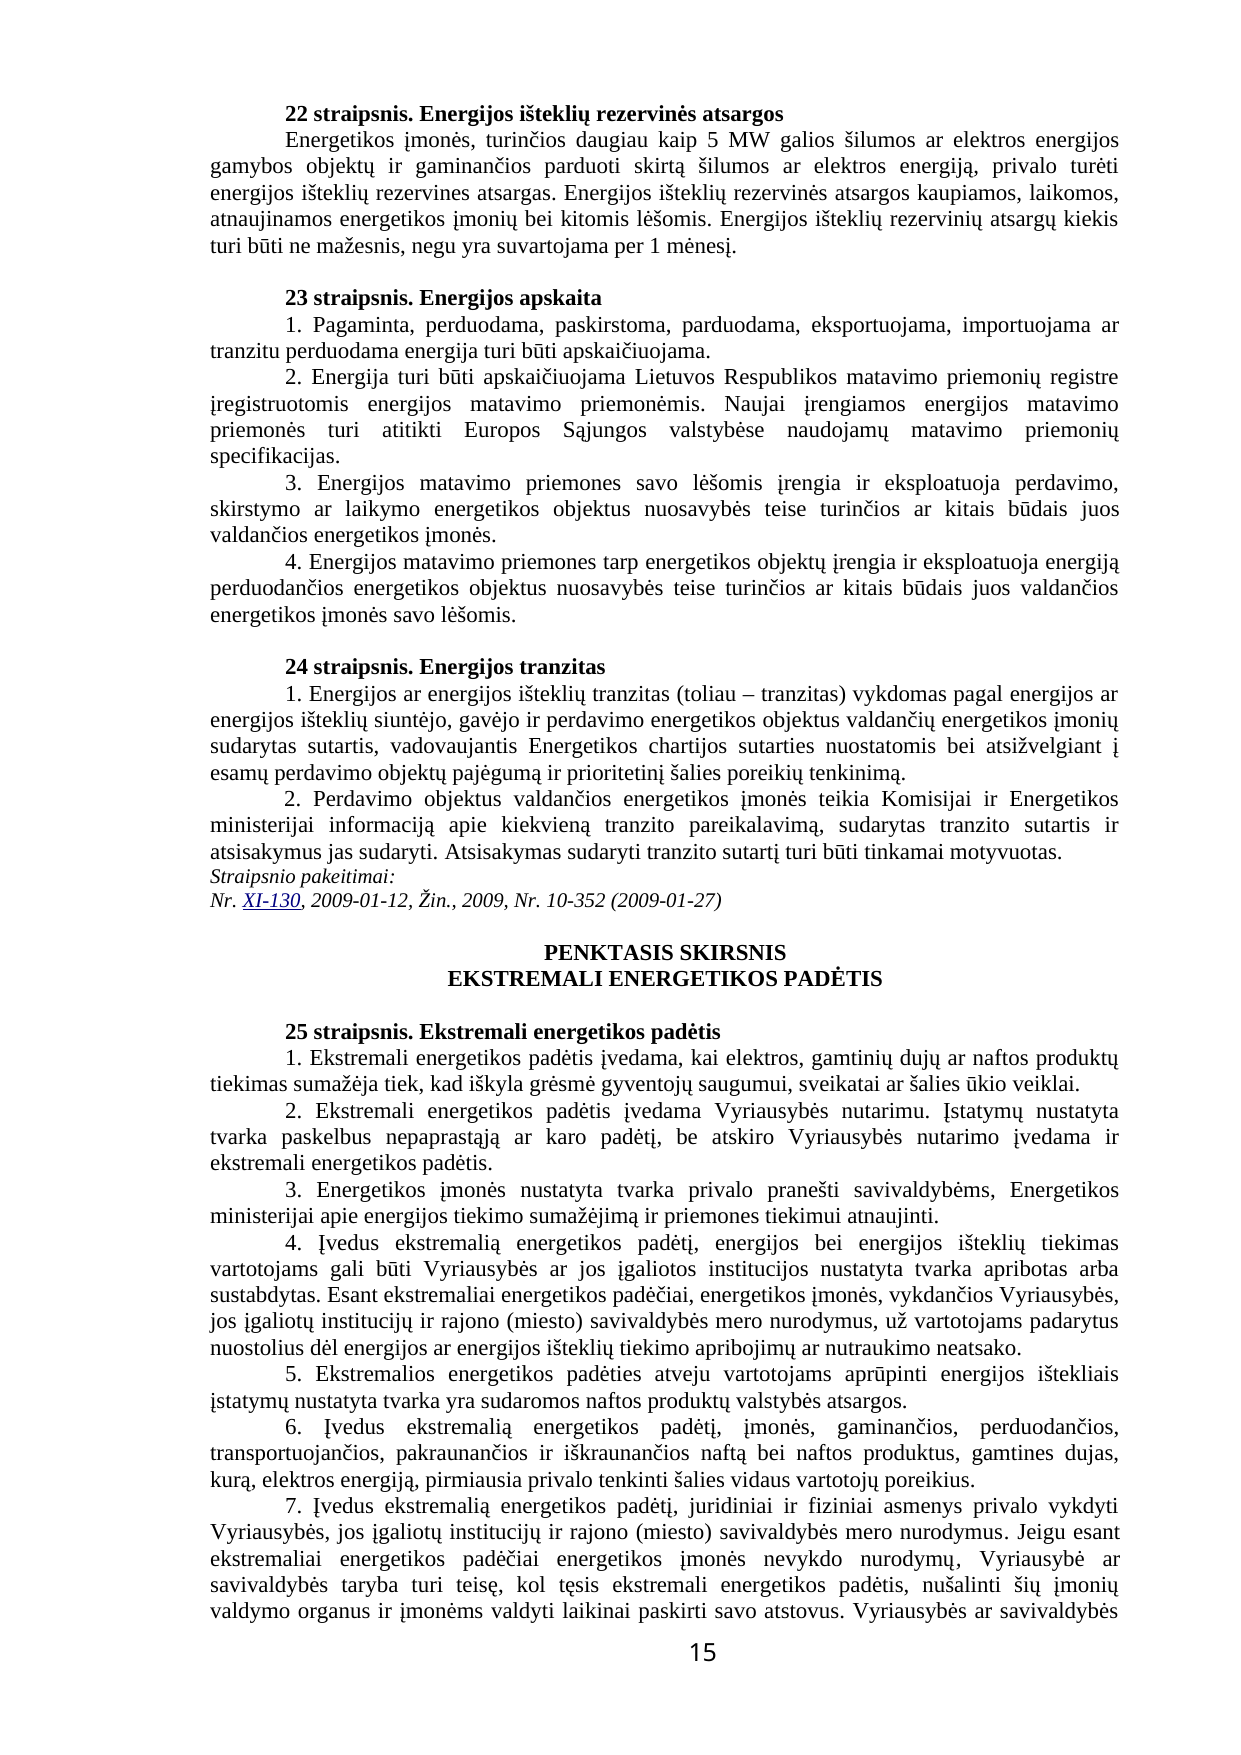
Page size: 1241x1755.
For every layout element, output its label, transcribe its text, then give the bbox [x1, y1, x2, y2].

text PENKTASIS SKIRSNIS [210, 939, 1120, 965]
text Straipsnio pakeitimai: [210, 864, 1120, 888]
text 2. Perdavimo objektus valdančios energetikos įmonės teikia Komisijai ir Energetikos ministerijai informaciją apie kiekvieną tranzito pareikalavimą, sudarytas tranzito sutartis ir atsisakymus jas sudaryti. Atsisakymas sudaryti tranzito sutartį turi būti tinkamai motyvuotas. [210, 785, 1120, 864]
text Energetikos įmonės, turinčios daugiau kaip 5 MW galios šilumos ar elektros energijos gamybos objektų ir gaminančios parduoti skirtą šilumos ar elektros energiją, privalo turėti energijos išteklių rezervines atsargas. Energijos išteklių rezervinės atsargos kaupiamos, laikomos, atnaujinamos energetikos įmonių bei kitomis lėšomis. Energijos išteklių rezervinių atsargų kiekis turi būti ne mažesnis, negu yra suvartojama per 1 mėnesį. [210, 126, 1120, 258]
text 2. Ekstremali energetikos padėtis įvedama Vyriausybės nutarimu. Įstatymų nustatyta tvarka paskelbus nepaprastąją ar karo padėtį, be atskiro Vyriausybės nutarimo įvedama ir ekstremali energetikos padėtis. [210, 1097, 1120, 1176]
text 1. Energijos ar energijos išteklių tranzitas (toliau – tranzitas) vykdomas pagal energijos ar energijos išteklių siuntėjo, gavėjo ir perdavimo energetikos objektus valdančių energetikos įmonių sudarytas sutartis, vadovaujantis Energetikos chartijos sutarties nuostatomis bei atsižvelgiant į esamų perdavimo objektų pajėgumą ir prioritetinį šalies poreikių tenkinimą. [210, 680, 1120, 785]
text Nr. XI-130, 2009-01-12, Žin., 2009, Nr. 10-352 (2009-01-27) [210, 888, 1120, 912]
text 5. Ekstremalios energetikos padėties atveju vartotojams aprūpinti energijos ištekliais įstatymų nustatyta tvarka yra sudaromos naftos produktų valstybės atsargos. [210, 1360, 1120, 1413]
text 23 straipsnis. Energijos apskaita [210, 284, 1120, 311]
text 7. Įvedus ekstremalią energetikos padėtį, juridiniai ir fiziniai asmenys privalo vykdyti Vyriausybės, jos įgaliotų institucijų ir rajono (miesto) savivaldybės mero nurodymus. Jeigu esant ekstremaliai energetikos padėčiai energetikos įmonės nevykdo nurodymų, Vyriausybė ar savivaldybės taryba turi teisę, kol tęsis ekstremali energetikos padėtis, nušalinti šių įmonių valdymo organus ir įmonėms valdyti laikinai paskirti savo atstovus. Vyriausybės ar savivaldybės [210, 1492, 1120, 1624]
text 24 straipsnis. Energijos tranzitas [210, 653, 1120, 680]
text 3. Energijos matavimo priemones savo lėšomis įrengia ir eksploatuoja perdavimo, skirstymo ar laikymo energetikos objektus nuosavybės teise turinčios ar kitais būdais juos valdančios energetikos įmonės. [210, 469, 1120, 548]
text 6. Įvedus ekstremalią energetikos padėtį, įmonės, gaminančios, perduodančios, transportuojančios, pakraunančios ir iškraunančios naftą bei naftos produktus, gamtines dujas, kurą, elektros energiją, pirmiausia privalo tenkinti šalies vidaus vartotojų poreikius. [210, 1413, 1120, 1492]
text 4. Įvedus ekstremalią energetikos padėtį, energijos bei energijos išteklių tiekimas vartotojams gali būti Vyriausybės ar jos įgaliotos institucijos nustatyta tvarka apribotas arba sustabdytas. Esant ekstremaliai energetikos padėčiai, energetikos įmonės, vykdančios Vyriausybės, jos įgaliotų institucijų ir rajono (miesto) savivaldybės mero nurodymus, už vartotojams padarytus nuostolius dėl energijos ar energijos išteklių tiekimo apribojimų ar nutraukimo neatsako. [210, 1228, 1120, 1360]
text 3. Energetikos įmonės nustatyta tvarka privalo pranešti savivaldybėms, Energetikos ministerijai apie energijos tiekimo sumažėjimą ir priemones tiekimui atnaujinti. [210, 1176, 1120, 1228]
text EKSTREMALI ENERGETIKOS PADĖTIS [210, 965, 1120, 991]
text 25 straipsnis. Ekstremali energetikos padėtis [210, 1018, 1120, 1044]
text 1. Pagaminta, perduodama, paskirstoma, parduodama, eksportuojama, importuojama ar tranzitu perduodama energija turi būti apskaičiuojama. [210, 311, 1120, 363]
text 1. Ekstremali energetikos padėtis įvedama, kai elektros, gamtinių dujų ar naftos produktų tiekimas sumažėja tiek, kad iškyla grėsmė gyventojų saugumui, sveikatai ar šalies ūkio veiklai. [210, 1044, 1120, 1097]
text 2. Energija turi būti apskaičiuojama Lietuvos Respublikos matavimo priemonių registre įregistruotomis energijos matavimo priemonėmis. Naujai įrengiamos energijos matavimo priemonės turi atitikti Europos Sąjungos valstybėse naudojamų matavimo priemonių specifikacijas. [210, 363, 1120, 469]
text 4. Energijos matavimo priemones tarp energetikos objektų įrengia ir eksploatuoja energiją perduodančios energetikos objektus nuosavybės teise turinčios ar kitais būdais juos valdančios energetikos įmonės savo lėšomis. [210, 548, 1120, 627]
text 22 straipsnis. Energijos išteklių rezervinės atsargos [210, 100, 1120, 126]
